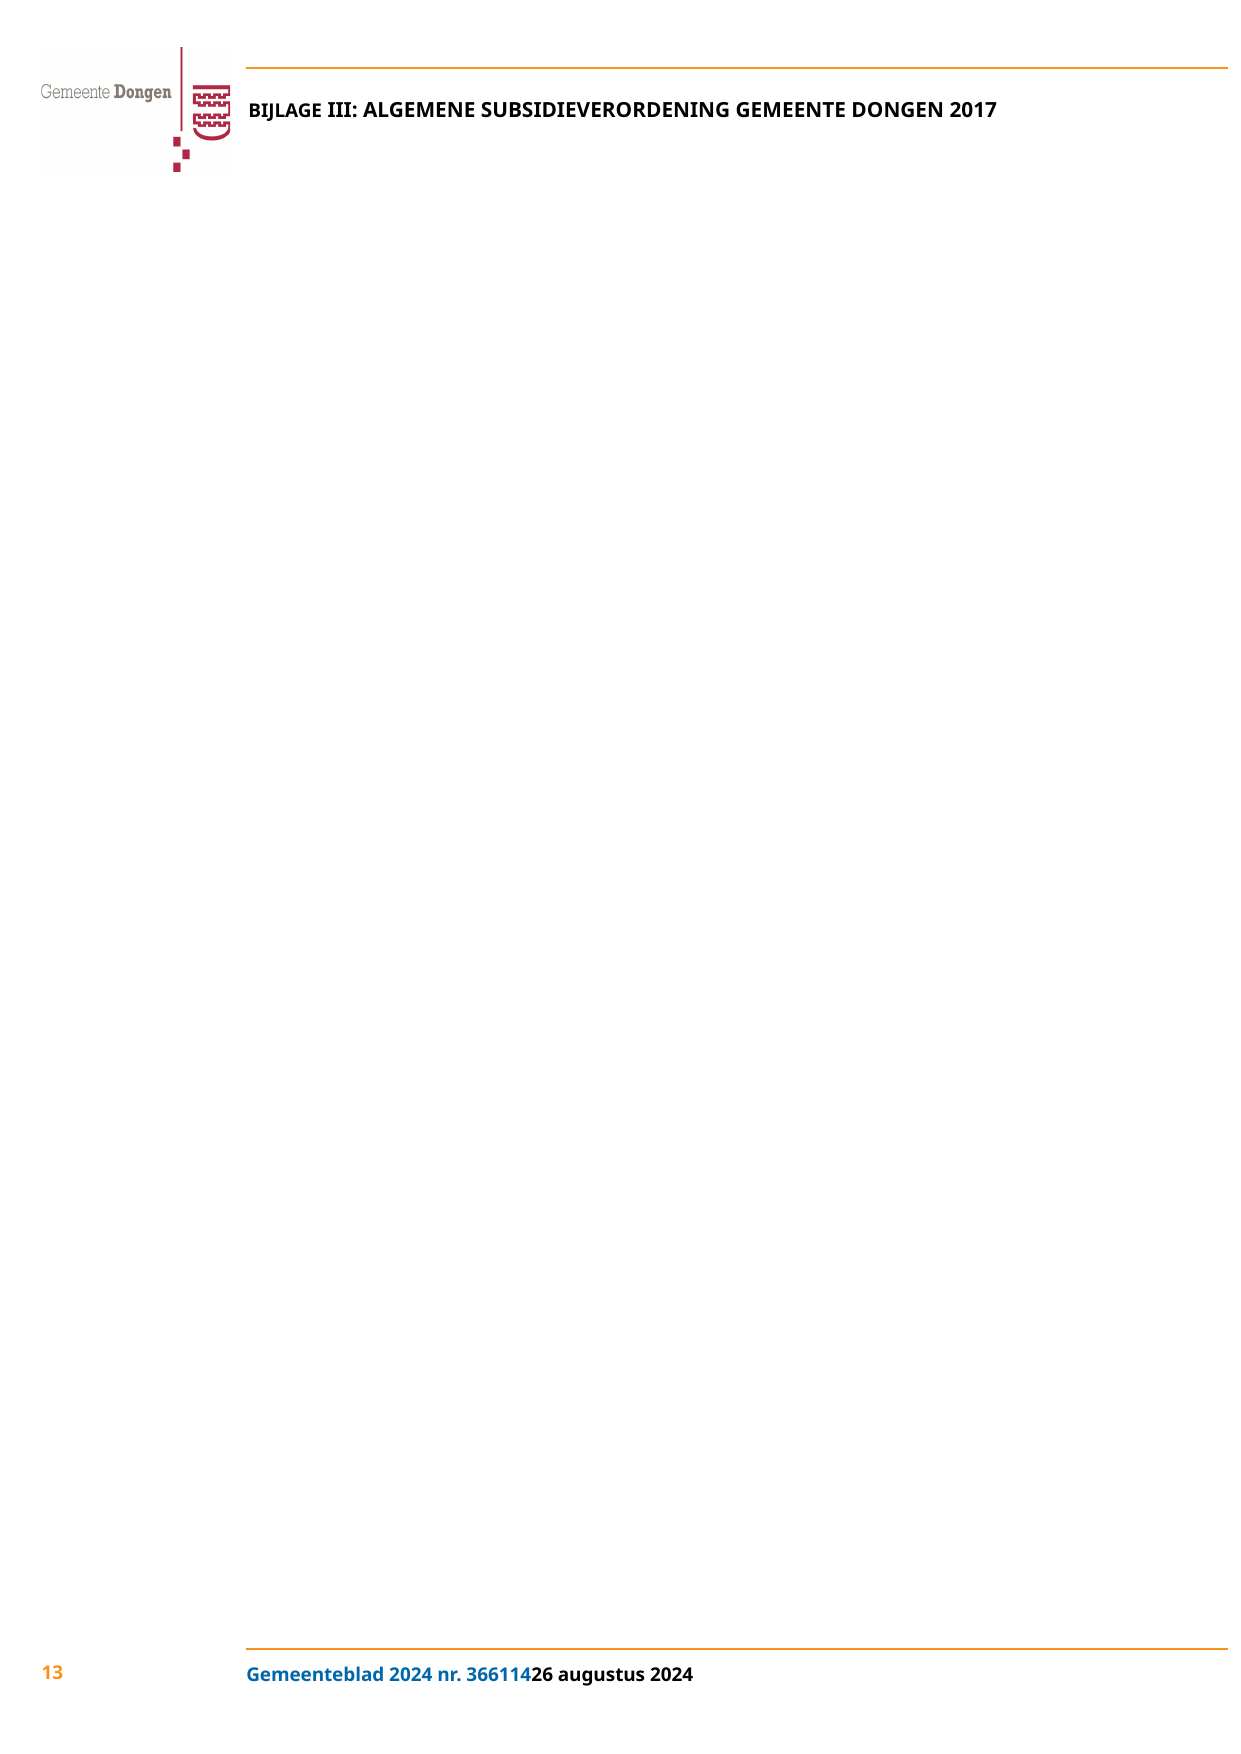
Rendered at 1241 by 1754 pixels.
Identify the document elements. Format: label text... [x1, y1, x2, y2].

picture [41, 47, 231, 172]
text BIJLAGE III: ALGEMENE SUBSIDIEVERORDENING GEMEENTE DONGEN 2017 [248, 95, 1152, 123]
